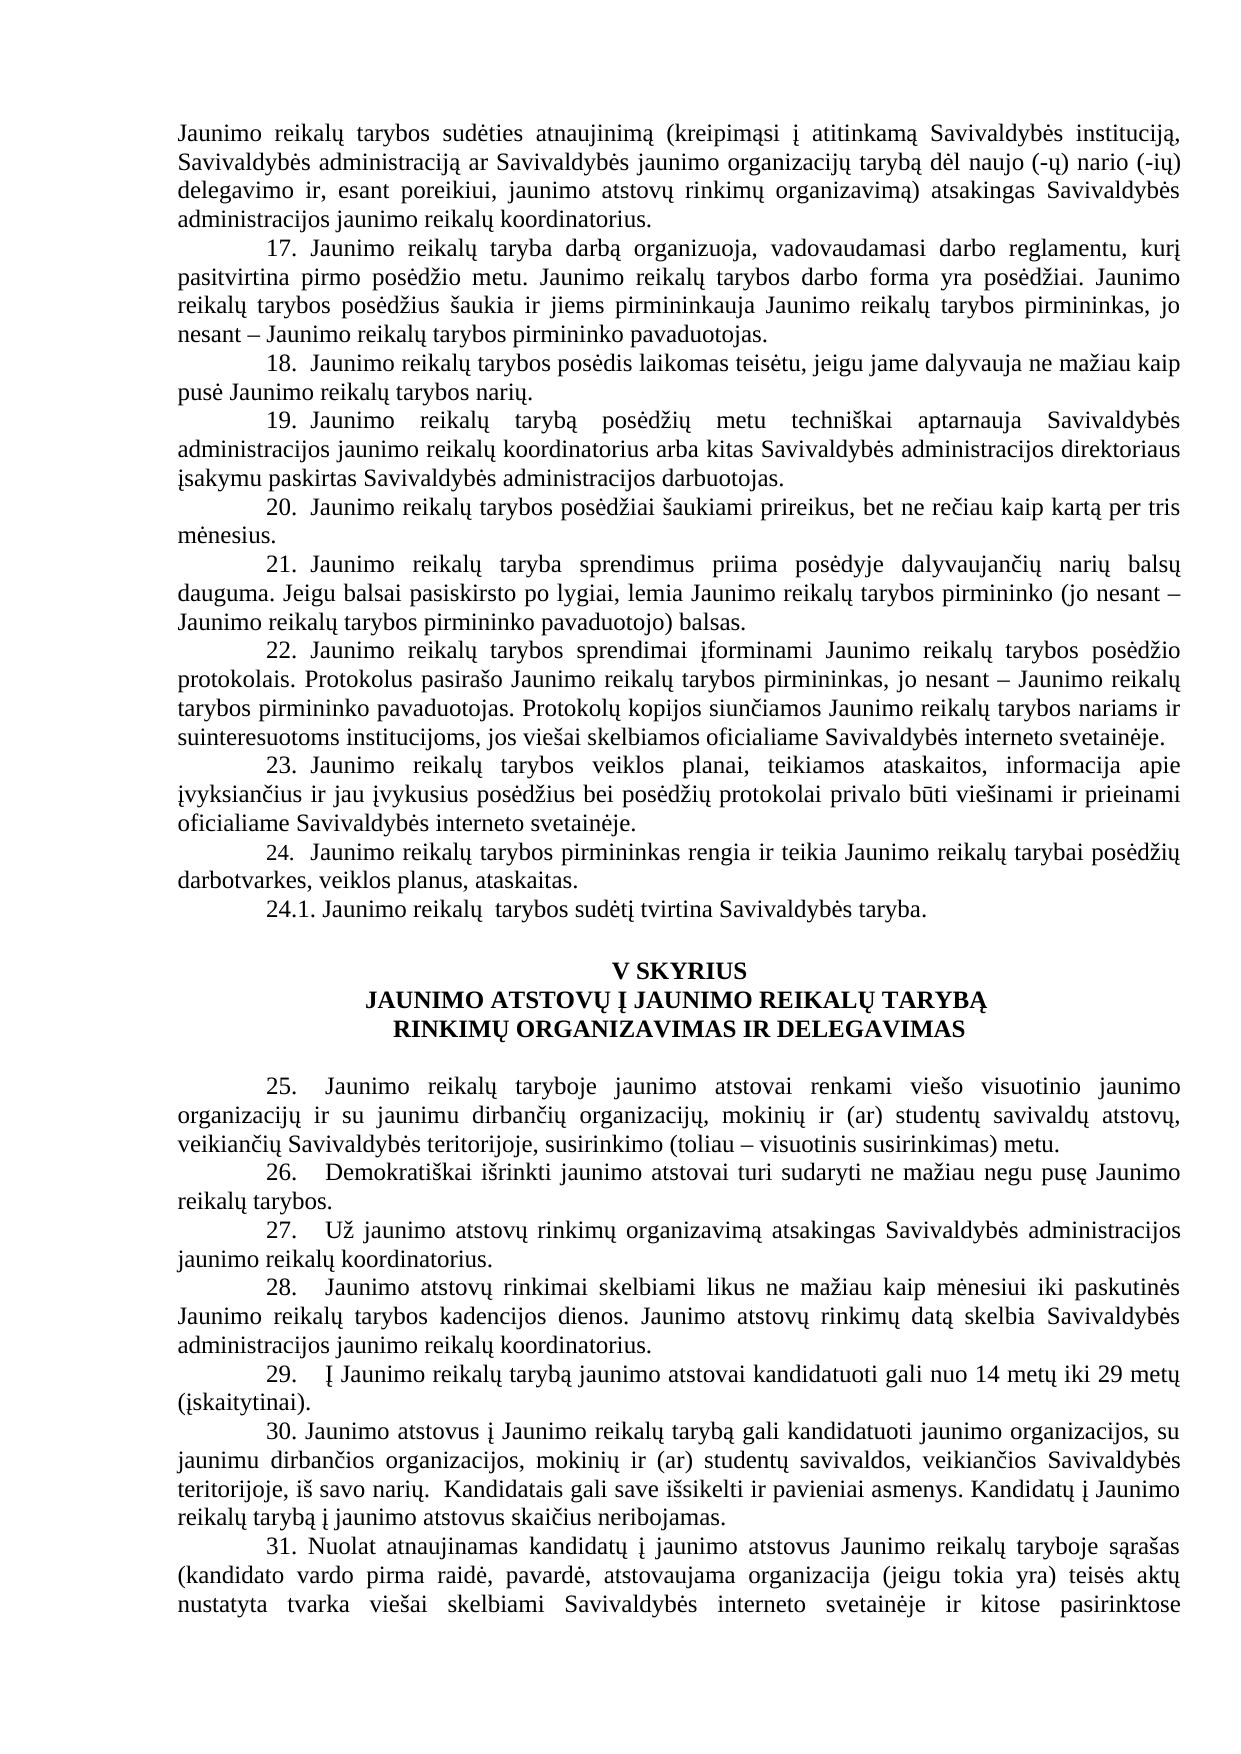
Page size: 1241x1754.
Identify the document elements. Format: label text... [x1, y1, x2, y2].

text V SKYRIUS [177, 956, 1181, 985]
text 29. Į Jaunimo reikalų tarybą jaunimo atstovai kandidatuoti gali nuo 14 metų iki 29 metų (įskaitytinai). [177, 1359, 1181, 1416]
text 28. Jaunimo atstovų rinkimai skelbiami likus ne mažiau kaip mėnesiui iki paskutinės Jaunimo reikalų tarybos kadencijos dienos. Jaunimo atstovų rinkimų datą skelbia Savivaldybės administracijos jaunimo reikalų koordinatorius. [177, 1272, 1181, 1359]
text 31. Nuolat atnaujinamas kandidatų į jaunimo atstovus Jaunimo reikalų taryboje sąrašas (kandidato vardo pirma raidė, pavardė, atstovaujama organizacija (jeigu tokia yra) teisės aktų nustatyta tvarka viešai skelbiami Savivaldybės interneto svetainėje ir kitose pasirinktose [177, 1531, 1181, 1617]
text 27. Už jaunimo atstovų rinkimų organizavimą atsakingas Savivaldybės administracijos jaunimo reikalų koordinatorius. [177, 1215, 1181, 1272]
text 25. Jaunimo reikalų taryboje jaunimo atstovai renkami viešo visuotinio jaunimo organizacijų ir su jaunimu dirbančių organizacijų, mokinių ir (ar) studentų savivaldų atstovų, veikiančių Savivaldybės teritorijoje, susirinkimo (toliau – visuotinis susirinkimas) metu. [177, 1071, 1181, 1157]
text 24. Jaunimo reikalų tarybos pirmininkas rengia ir teikia Jaunimo reikalų tarybai posėdžių darbotvarkes, veiklos planus, ataskaitas. [177, 837, 1181, 894]
text 23. Jaunimo reikalų tarybos veiklos planai, teikiamos ataskaitos, informacija apie įvyksiančius ir jau įvykusius posėdžius bei posėdžių protokolai privalo būti viešinami ir prieinami oficialiame Savivaldybės interneto svetainėje. [177, 751, 1181, 837]
text 30. Jaunimo atstovus į Jaunimo reikalų tarybą gali kandidatuoti jaunimo organizacijos, su jaunimu dirbančios organizacijos, mokinių ir (ar) studentų savivaldos, veikiančios Savivaldybės teritorijoje, iš savo narių. Kandidatais gali save išsikelti ir pavieniai asmenys. Kandidatų į Jaunimo reikalų tarybą į jaunimo atstovus skaičius neribojamas. [177, 1416, 1181, 1531]
text 20. Jaunimo reikalų tarybos posėdžiai šaukiami prireikus, bet ne rečiau kaip kartą per tris mėnesius. [177, 492, 1181, 549]
text 24.1. Jaunimo reikalų tarybos sudėtį tvirtina Savivaldybės taryba. [266, 894, 1181, 923]
text JAUNIMO ATSTOVŲ Į JAUNIMO REIKALŲ TARYBĄ [177, 985, 1181, 1014]
text 21. Jaunimo reikalų taryba sprendimus priima posėdyje dalyvaujančių narių balsų dauguma. Jeigu balsai pasiskirsto po lygiai, lemia Jaunimo reikalų tarybos pirmininko (jo nesant – Jaunimo reikalų tarybos pirmininko pavaduotojo) balsas. [177, 549, 1181, 636]
text 26. Demokratiškai išrinkti jaunimo atstovai turi sudaryti ne mažiau negu pusę Jaunimo reikalų tarybos. [177, 1157, 1181, 1215]
text 22. Jaunimo reikalų tarybos sprendimai įforminami Jaunimo reikalų tarybos posėdžio protokolais. Protokolus pasirašo Jaunimo reikalų tarybos pirmininkas, jo nesant – Jaunimo reikalų tarybos pirmininko pavaduotojas. Protokolų kopijos siunčiamos Jaunimo reikalų tarybos nariams ir suinteresuotoms institucijoms, jos viešai skelbiamos oficialiame Savivaldybės interneto svetainėje. [177, 636, 1181, 751]
text 17. Jaunimo reikalų taryba darbą organizuoja, vadovaudamasi darbo reglamentu, kurį pasitvirtina pirmo posėdžio metu. Jaunimo reikalų tarybos darbo forma yra posėdžiai. Jaunimo reikalų tarybos posėdžius šaukia ir jiems pirmininkauja Jaunimo reikalų tarybos pirmininkas, jo nesant – Jaunimo reikalų tarybos pirmininko pavaduotojas. [177, 233, 1181, 348]
text Jaunimo reikalų tarybos sudėties atnaujinimą (kreipimąsi į atitinkamą Savivaldybės instituciją, Savivaldybės administraciją ar Savivaldybės jaunimo organizacijų tarybą dėl naujo (-ų) nario (-ių) delegavimo ir, esant poreikiui, jaunimo atstovų rinkimų organizavimą) atsakingas Savivaldybės administracijos jaunimo reikalų koordinatorius. [177, 118, 1181, 233]
text 18. Jaunimo reikalų tarybos posėdis laikomas teisėtu, jeigu jame dalyvauja ne mažiau kaip pusė Jaunimo reikalų tarybos narių. [177, 348, 1181, 406]
text 19. Jaunimo reikalų tarybą posėdžių metu techniškai aptarnauja Savivaldybės administracijos jaunimo reikalų koordinatorius arba kitas Savivaldybės administracijos direktoriaus įsakymu paskirtas Savivaldybės administracijos darbuotojas. [177, 406, 1181, 492]
text RINKIMŲ ORGANIZAVIMAS IR DELEGAVIMAS [177, 1014, 1181, 1042]
